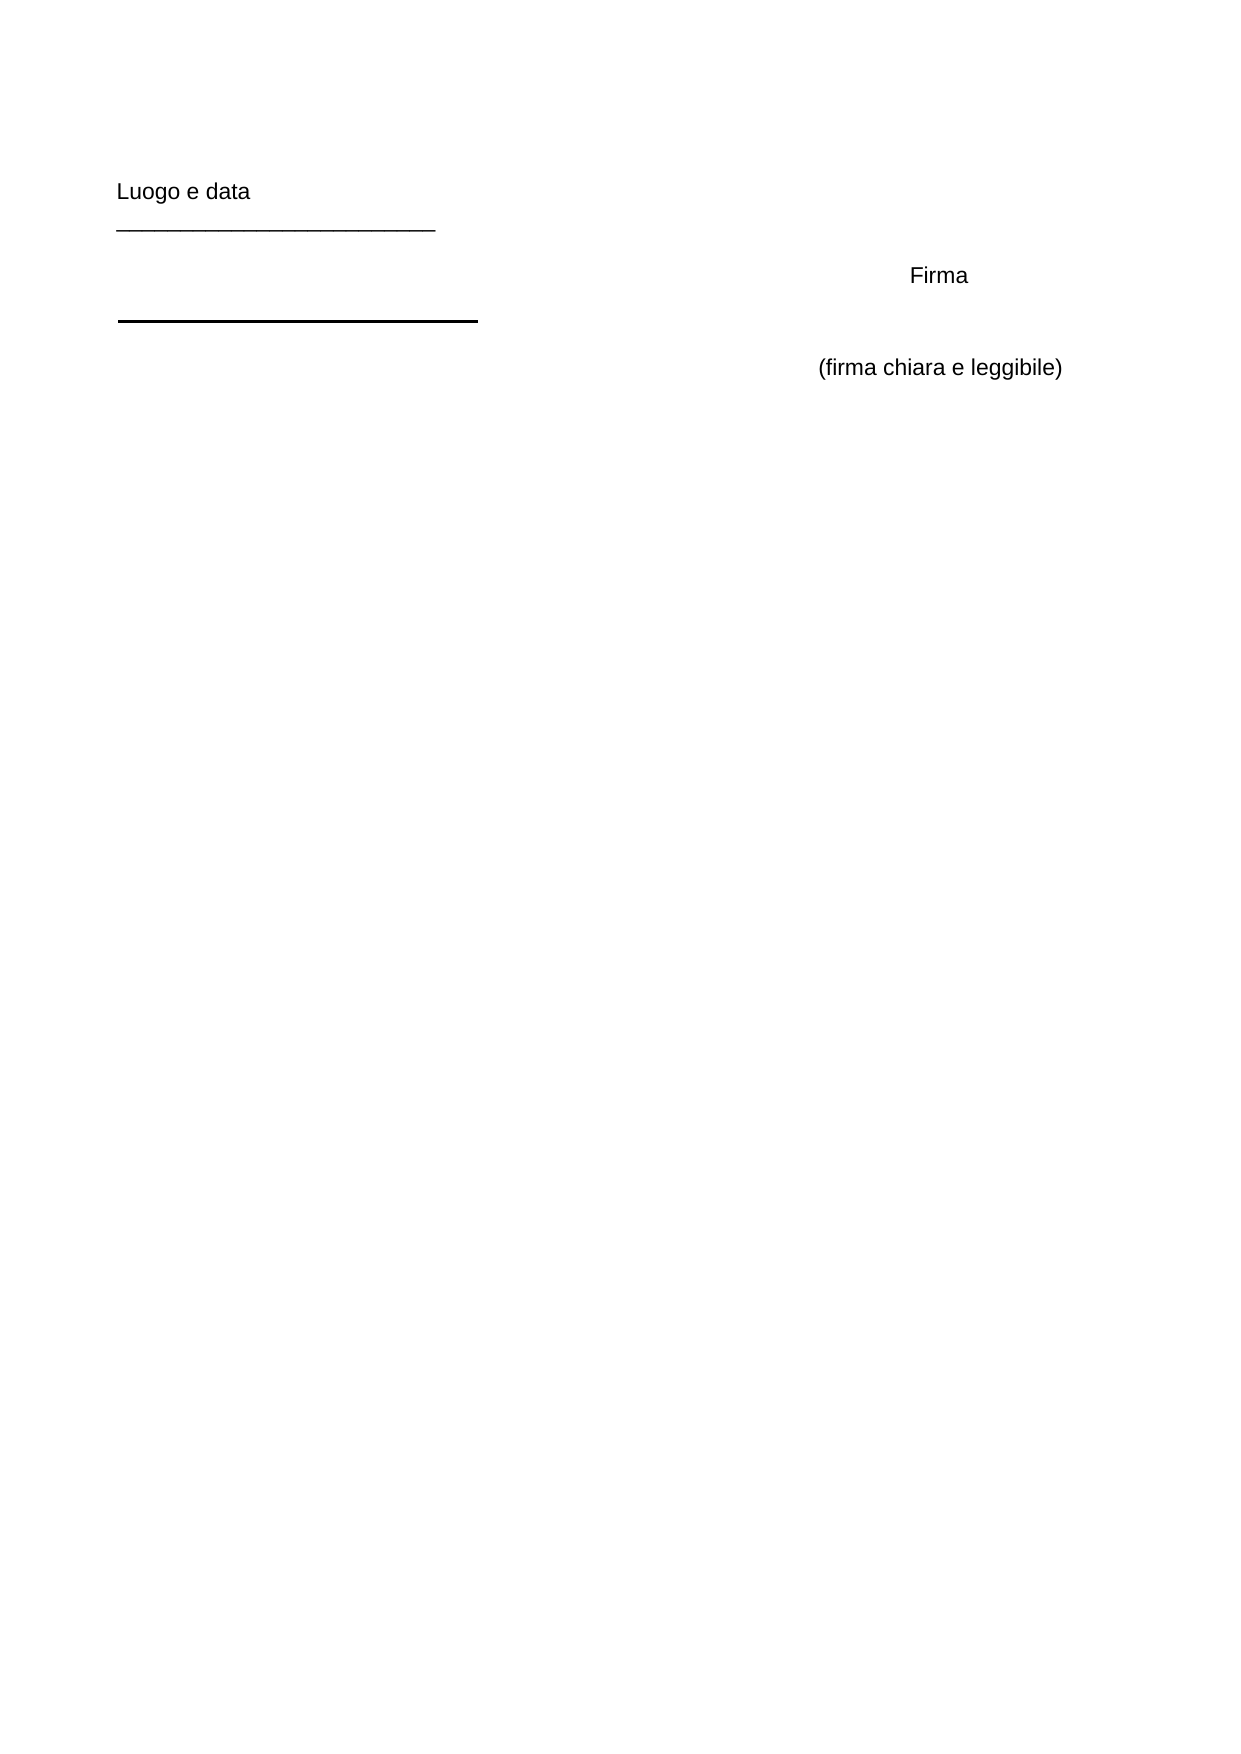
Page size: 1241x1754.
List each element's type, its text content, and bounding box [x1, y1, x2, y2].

text (firma chiara e leggibile) [118, 354, 1069, 380]
text _________________________ [116, 206, 1122, 233]
text Luogo e data [116, 178, 1122, 204]
text Firma [118, 262, 974, 289]
